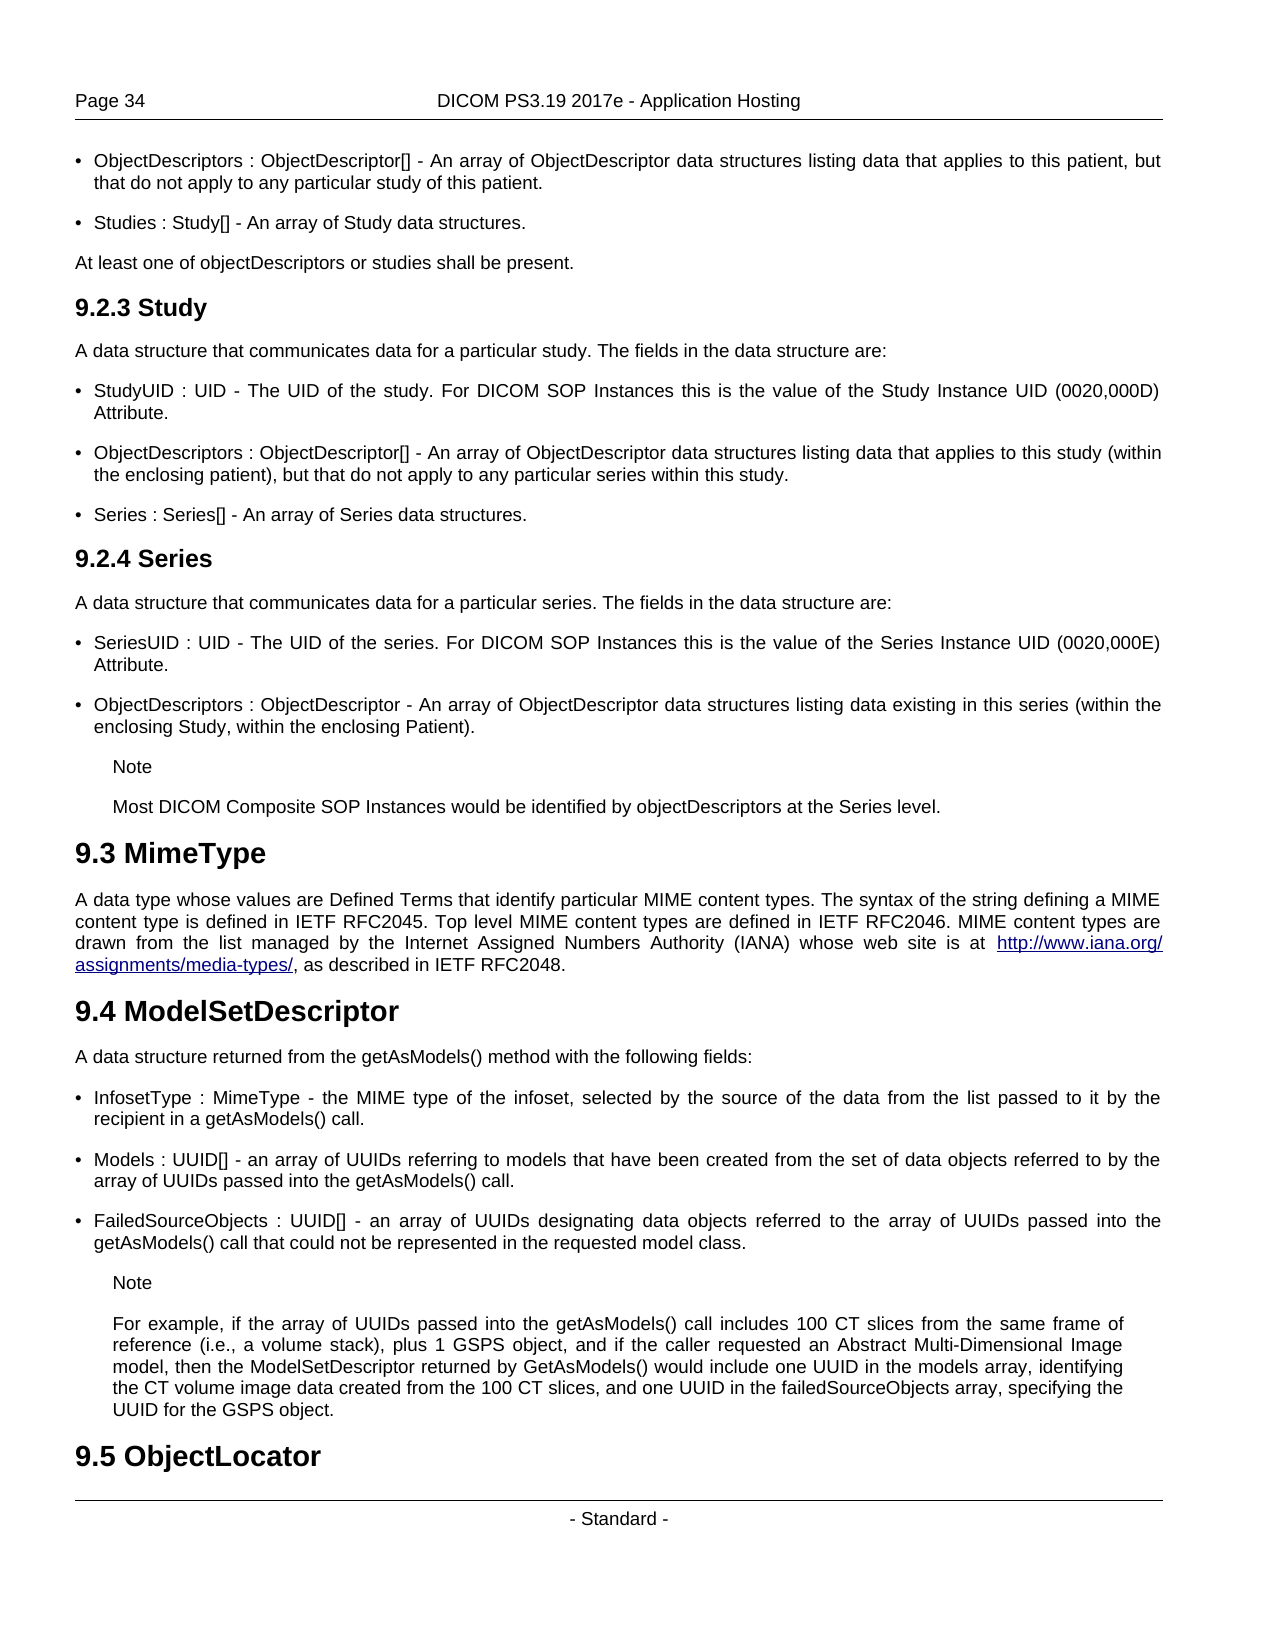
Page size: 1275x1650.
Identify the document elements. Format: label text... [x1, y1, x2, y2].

text A data structure that communicates data for a particular study. The fields in the data structure are: [75, 340, 1162, 362]
list StudyUID : UID - The UID of the study. For DICOM SOP Instances this is the value of the Study Instance UID (0020,000D) Attribute. [75, 380, 1162, 423]
text Note [112, 1272, 1125, 1294]
list Series : Series[] - An array of Series data structures. [75, 504, 1162, 526]
text 9.2.3 Study [75, 292, 1162, 321]
list ObjectDescriptors : ObjectDescriptor[] - An array of ObjectDescriptor data structures listing data that applies to this patient, but that do not apply to any particular study of this patient. [75, 150, 1162, 193]
text 9.2.4 Series [75, 544, 1162, 573]
list Models : UUID[] - an array of UUIDs referring to models that have been created from the set of data objects referred to by the array of UUIDs passed into the getAsModels() call. [75, 1148, 1162, 1191]
text A data structure returned from the getAsModels() method with the following fields: [75, 1046, 1162, 1068]
text Note [112, 756, 1125, 777]
list SeriesUID : UID - The UID of the series. For DICOM SOP Instances this is the value of the Series Instance UID (0020,000E) Attribute. [75, 632, 1162, 675]
text 9.4 ModelSetDescriptor [75, 994, 1162, 1027]
text For example, if the array of UUIDs passed into the getAsModels() call includes 100 CT slices from the same frame of reference (i.e., a volume stack), plus 1 GSPS object, and if the caller requested an Abstract Multi-Dimensional Image model, then the ModelSetDescriptor returned by GetAsModels() would include one UUID in the models array, identifying the CT volume image data created from the 100 CT slices, and one UUID in the failedSourceObjects array, specifying the UUID for the GSPS object. [112, 1312, 1125, 1420]
text 9.3 MimeType [75, 837, 1162, 870]
list FailedSourceObjects : UUID[] - an array of UUIDs designating data objects referred to the array of UUIDs passed into the getAsModels() call that could not be represented in the requested model class. [75, 1210, 1162, 1253]
text At least one of objectDescriptors or studies shall be present. [75, 252, 1162, 274]
text Most DICOM Composite SOP Instances would be identified by objectDescriptors at the Series level. [112, 796, 1125, 818]
text A data structure that communicates data for a particular series. The fields in the data structure are: [75, 592, 1162, 613]
list ObjectDescriptors : ObjectDescriptor - An array of ObjectDescriptor data structures listing data existing in this series (within the enclosing Study, within the enclosing Patient). [75, 694, 1162, 737]
list Studies : Study[] - An array of Study data structures. [75, 212, 1162, 233]
list InfosetType : MimeType - the MIME type of the infoset, selected by the source of the data from the list passed to it by the recipient in a getAsModels() call. [75, 1086, 1162, 1129]
list ObjectDescriptors : ObjectDescriptor[] - An array of ObjectDescriptor data structures listing data that applies to this study (within the enclosing patient), but that do not apply to any particular series within this study. [75, 442, 1162, 485]
text 9.5 ObjectLocator [75, 1439, 1162, 1472]
text A data type whose values are Defined Terms that identify particular MIME content types. The syntax of the string defining a MIME content type is defined in IETF RFC2045. Top level MIME content types are defined in IETF RFC2046. MIME content types are drawn from the list managed by the Internet Assigned Numbers Authority (IANA) whose web site is at http://​www.iana.org/​assignments/​media-types/, as described in IETF RFC2048. [75, 889, 1162, 975]
